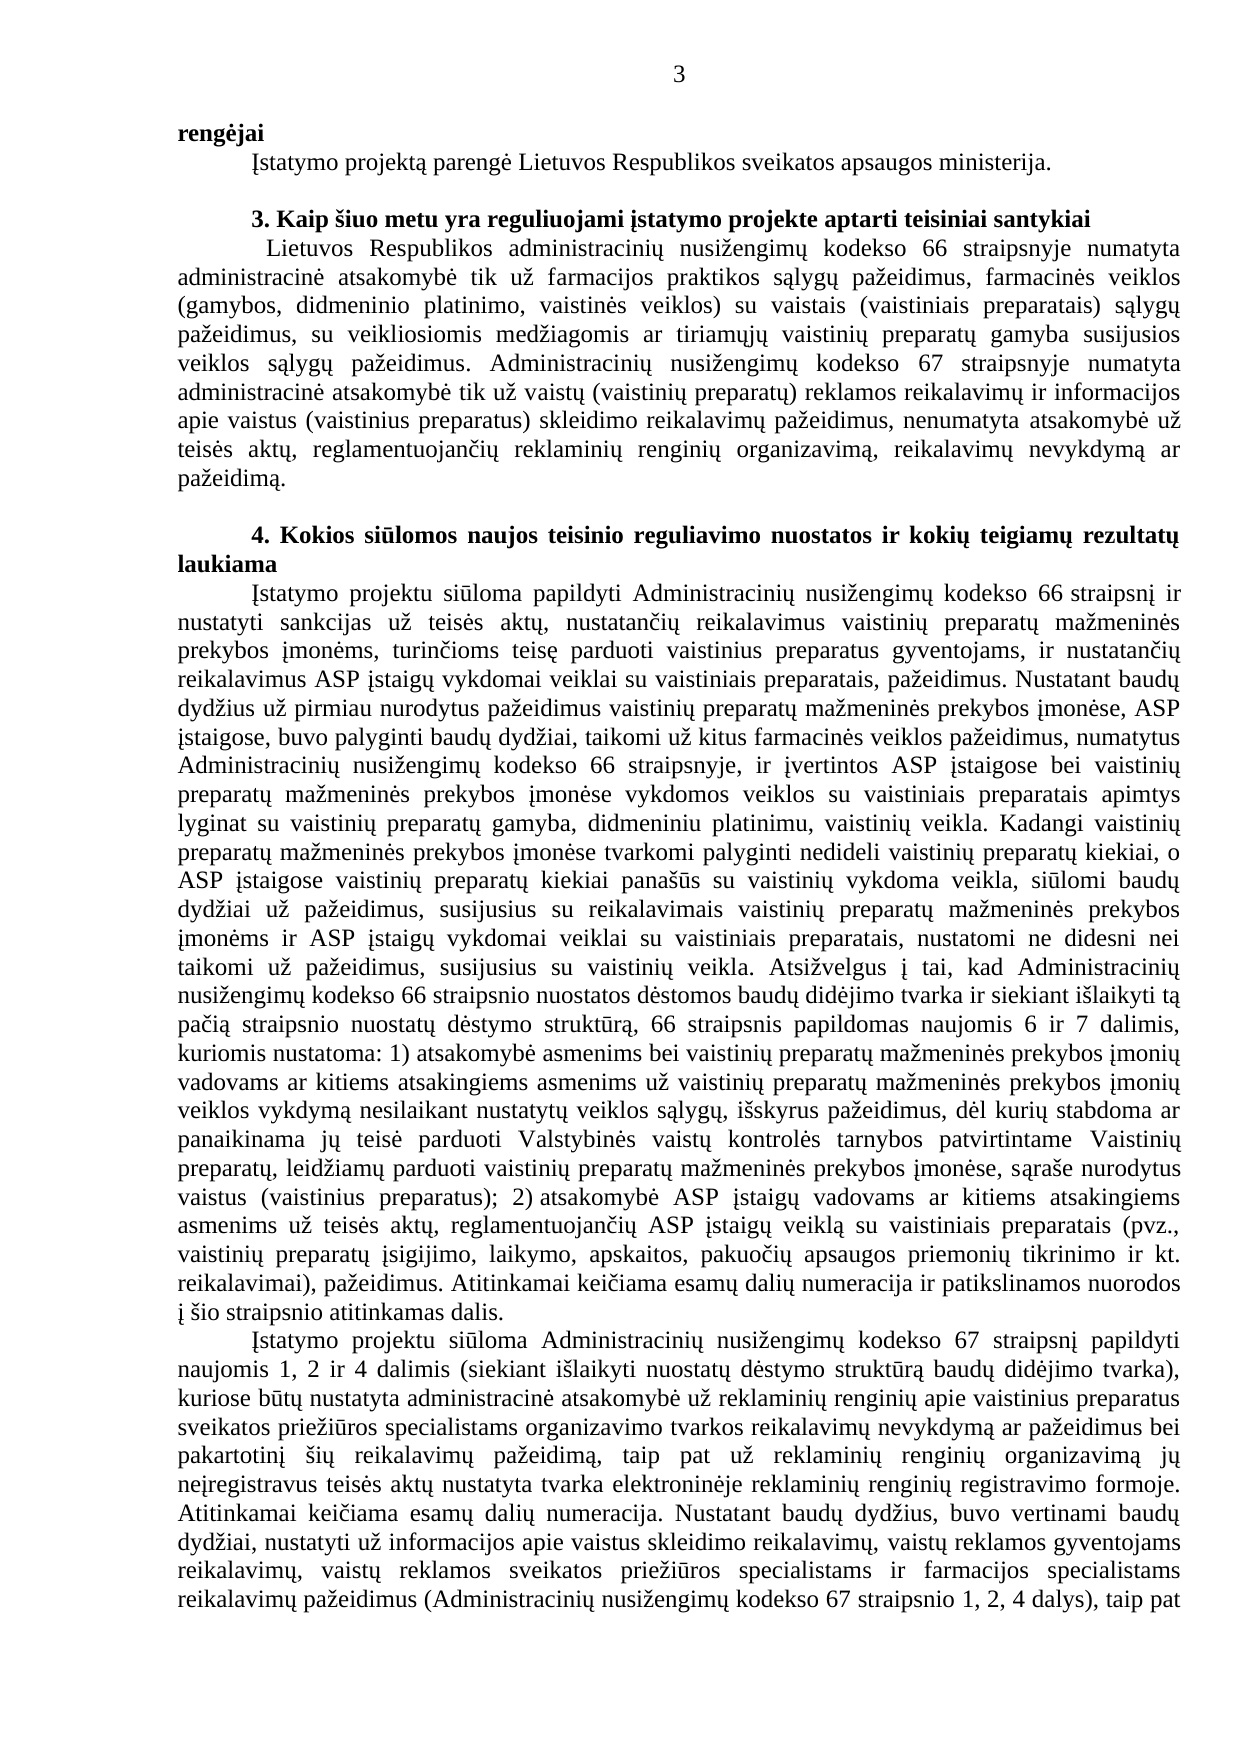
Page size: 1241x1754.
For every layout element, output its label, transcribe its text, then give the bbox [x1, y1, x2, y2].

text rengėjai [177, 118, 1181, 147]
text Lietuvos Respublikos administracinių nusižengimų kodekso 66 straipsnyje numatyta administracinė atsakomybė tik už farmacijos praktikos sąlygų pažeidimus, farmacinės veiklos (gamybos, didmeninio platinimo, vaistinės veiklos) su vaistais (vaistiniais preparatais) sąlygų pažeidimus, su veikliosiomis medžiagomis ar tiriamųjų vaistinių preparatų gamyba susijusios veiklos sąlygų pažeidimus. Administracinių nusižengimų kodekso 67 straipsnyje numatyta administracinė atsakomybė tik už vaistų (vaistinių preparatų) reklamos reikalavimų ir informacijos apie vaistus (vaistinius preparatus) skleidimo reikalavimų pažeidimus, nenumatyta atsakomybė už teisės aktų, reglamentuojančių reklaminių renginių organizavimą, reikalavimų nevykdymą ar pažeidimą. [177, 233, 1181, 492]
text Įstatymo projektu siūloma papildyti Administracinių nusižengimų kodekso 66 straipsnį ir nustatyti sankcijas už teisės aktų, nustatančių reikalavimus vaistinių preparatų mažmeninės prekybos įmonėms, turinčioms teisę parduoti vaistinius preparatus gyventojams, ir nustatančių reikalavimus ASP įstaigų vykdomai veiklai su vaistiniais preparatais, pažeidimus. Nustatant baudų dydžius už pirmiau nurodytus pažeidimus vaistinių preparatų mažmeninės prekybos įmonėse, ASP įstaigose, buvo palyginti baudų dydžiai, taikomi už kitus farmacinės veiklos pažeidimus, numatytus Administracinių nusižengimų kodekso 66 straipsnyje, ir įvertintos ASP įstaigose bei vaistinių preparatų mažmeninės prekybos įmonėse vykdomos veiklos su vaistiniais preparatais apimtys lyginat su vaistinių preparatų gamyba, didmeniniu platinimu, vaistinių veikla. Kadangi vaistinių preparatų mažmeninės prekybos įmonėse tvarkomi palyginti nedideli vaistinių preparatų kiekiai, o ASP įstaigose vaistinių preparatų kiekiai panašūs su vaistinių vykdoma veikla, siūlomi baudų dydžiai už pažeidimus, susijusius su reikalavimais vaistinių preparatų mažmeninės prekybos įmonėms ir ASP įstaigų vykdomai veiklai su vaistiniais preparatais, nustatomi ne didesni nei taikomi už pažeidimus, susijusius su vaistinių veikla. Atsižvelgus į tai, kad Administracinių nusižengimų kodekso 66 straipsnio nuostatos dėstomos baudų didėjimo tvarka ir siekiant išlaikyti tą pačią straipsnio nuostatų dėstymo struktūrą, 66 straipsnis papildomas naujomis 6 ir 7 dalimis, kuriomis nustatoma: 1) atsakomybė asmenims bei vaistinių preparatų mažmeninės prekybos įmonių vadovams ar kitiems atsakingiems asmenims už vaistinių preparatų mažmeninės prekybos įmonių veiklos vykdymą nesilaikant nustatytų veiklos sąlygų, išskyrus pažeidimus, dėl kurių stabdoma ar panaikinama jų teisė parduoti Valstybinės vaistų kontrolės tarnybos patvirtintame Vaistinių preparatų, leidžiamų parduoti vaistinių preparatų mažmeninės prekybos įmonėse, sąraše nurodytus vaistus (vaistinius preparatus); 2) atsakomybė ASP įstaigų vadovams ar kitiems atsakingiems asmenims už teisės aktų, reglamentuojančių ASP įstaigų veiklą su vaistiniais preparatais (pvz., vaistinių preparatų įsigijimo, laikymo, apskaitos, pakuočių apsaugos priemonių tikrinimo ir kt. reikalavimai), pažeidimus. Atitinkamai keičiama esamų dalių numeracija ir patikslinamos nuorodos į šio straipsnio atitinkamas dalis. [177, 578, 1181, 1326]
text Įstatymo projektu siūloma Administracinių nusižengimų kodekso 67 straipsnį papildyti naujomis 1, 2 ir 4 dalimis (siekiant išlaikyti nuostatų dėstymo struktūrą baudų didėjimo tvarka), kuriose būtų nustatyta administracinė atsakomybė už reklaminių renginių apie vaistinius preparatus sveikatos priežiūros specialistams organizavimo tvarkos reikalavimų nevykdymą ar pažeidimus bei pakartotinį šių reikalavimų pažeidimą, taip pat už reklaminių renginių organizavimą jų neįregistravus teisės aktų nustatyta tvarka elektroninėje reklaminių renginių registravimo formoje. Atitinkamai keičiama esamų dalių numeracija. Nustatant baudų dydžius, buvo vertinami baudų dydžiai, nustatyti už informacijos apie vaistus skleidimo reikalavimų, vaistų reklamos gyventojams reikalavimų, vaistų reklamos sveikatos priežiūros specialistams ir farmacijos specialistams reikalavimų pažeidimus (Administracinių nusižengimų kodekso 67 straipsnio 1, 2, 4 dalys), taip pat [177, 1326, 1181, 1613]
text Įstatymo projektą parengė Lietuvos Respublikos sveikatos apsaugos ministerija. [177, 147, 1181, 176]
text 4. Kokios siūlomos naujos teisinio reguliavimo nuostatos ir kokių teigiamų rezultatų laukiama [177, 521, 1181, 578]
text 3. Kaip šiuo metu yra reguliuojami įstatymo projekte aptarti teisiniai santykiai [177, 204, 1181, 233]
